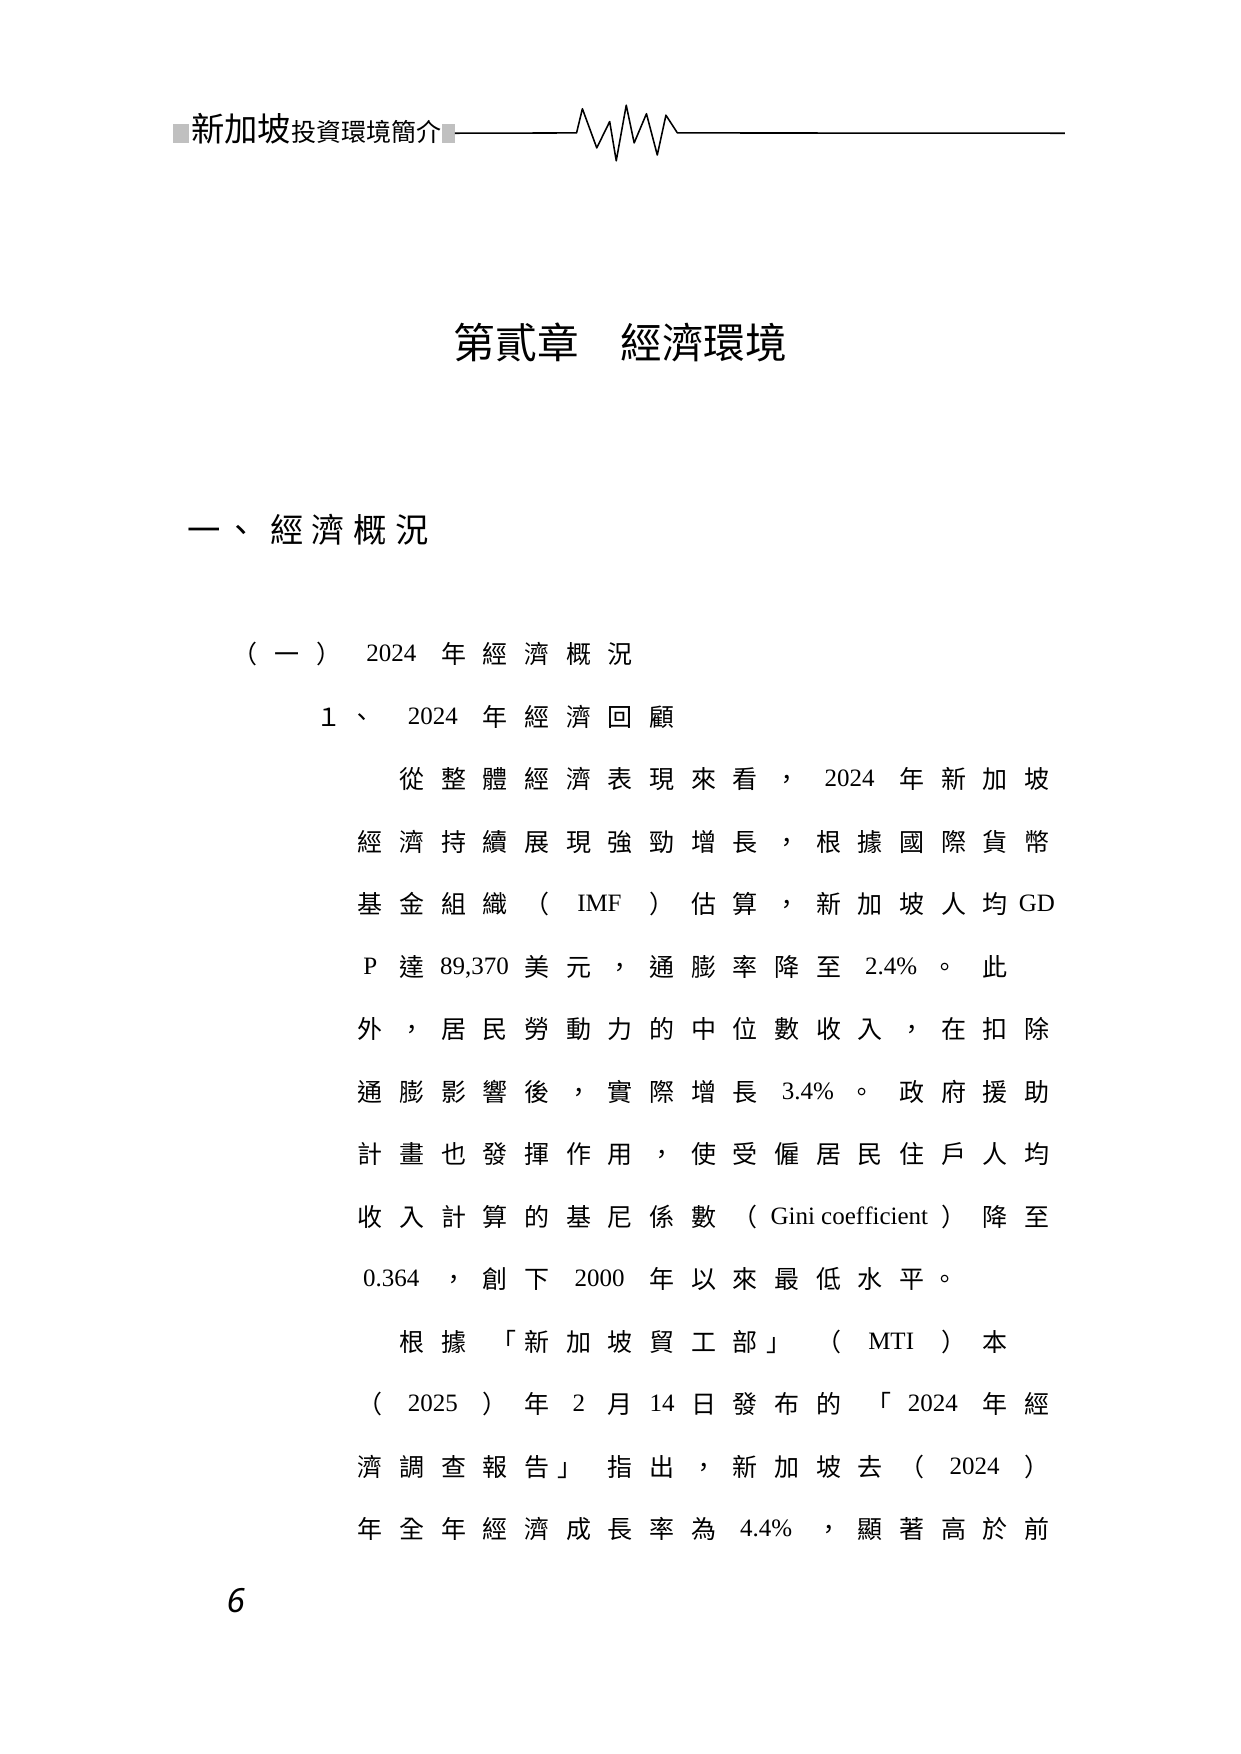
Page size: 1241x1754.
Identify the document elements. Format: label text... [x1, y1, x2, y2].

text 根據「新加坡貿工部」（MTI）本（2025）年2月14日發布的「2024年經濟調查報告」指出，新加坡去（2024）年全年經濟成長率為4.4%，顯著高於前 [330, 1299, 1058, 1549]
text 第貳章 經濟環境 [183, 299, 1058, 361]
text 一、經濟概況 [183, 486, 1058, 549]
text 從整體經濟表現來看，2024年新加坡經濟持續展現強勁增長，根據國際貨幣基金組織（IMF）估算，新加坡人均GDP達89,370美元，通膨率降至2.4%。此外，居民勞動力的中位數收入，在扣除通膨影響後，實際增長3.4%。政府援助計畫也發揮作用，使受僱居民住戶人均收入計算的基尼係數（Gini coefficient）降至0.364，創下2000年以來最低水平。 [330, 736, 1058, 1299]
text １、2024年經濟回顧 [281, 674, 1058, 736]
text （一）2024年經濟概況 [207, 611, 1058, 674]
